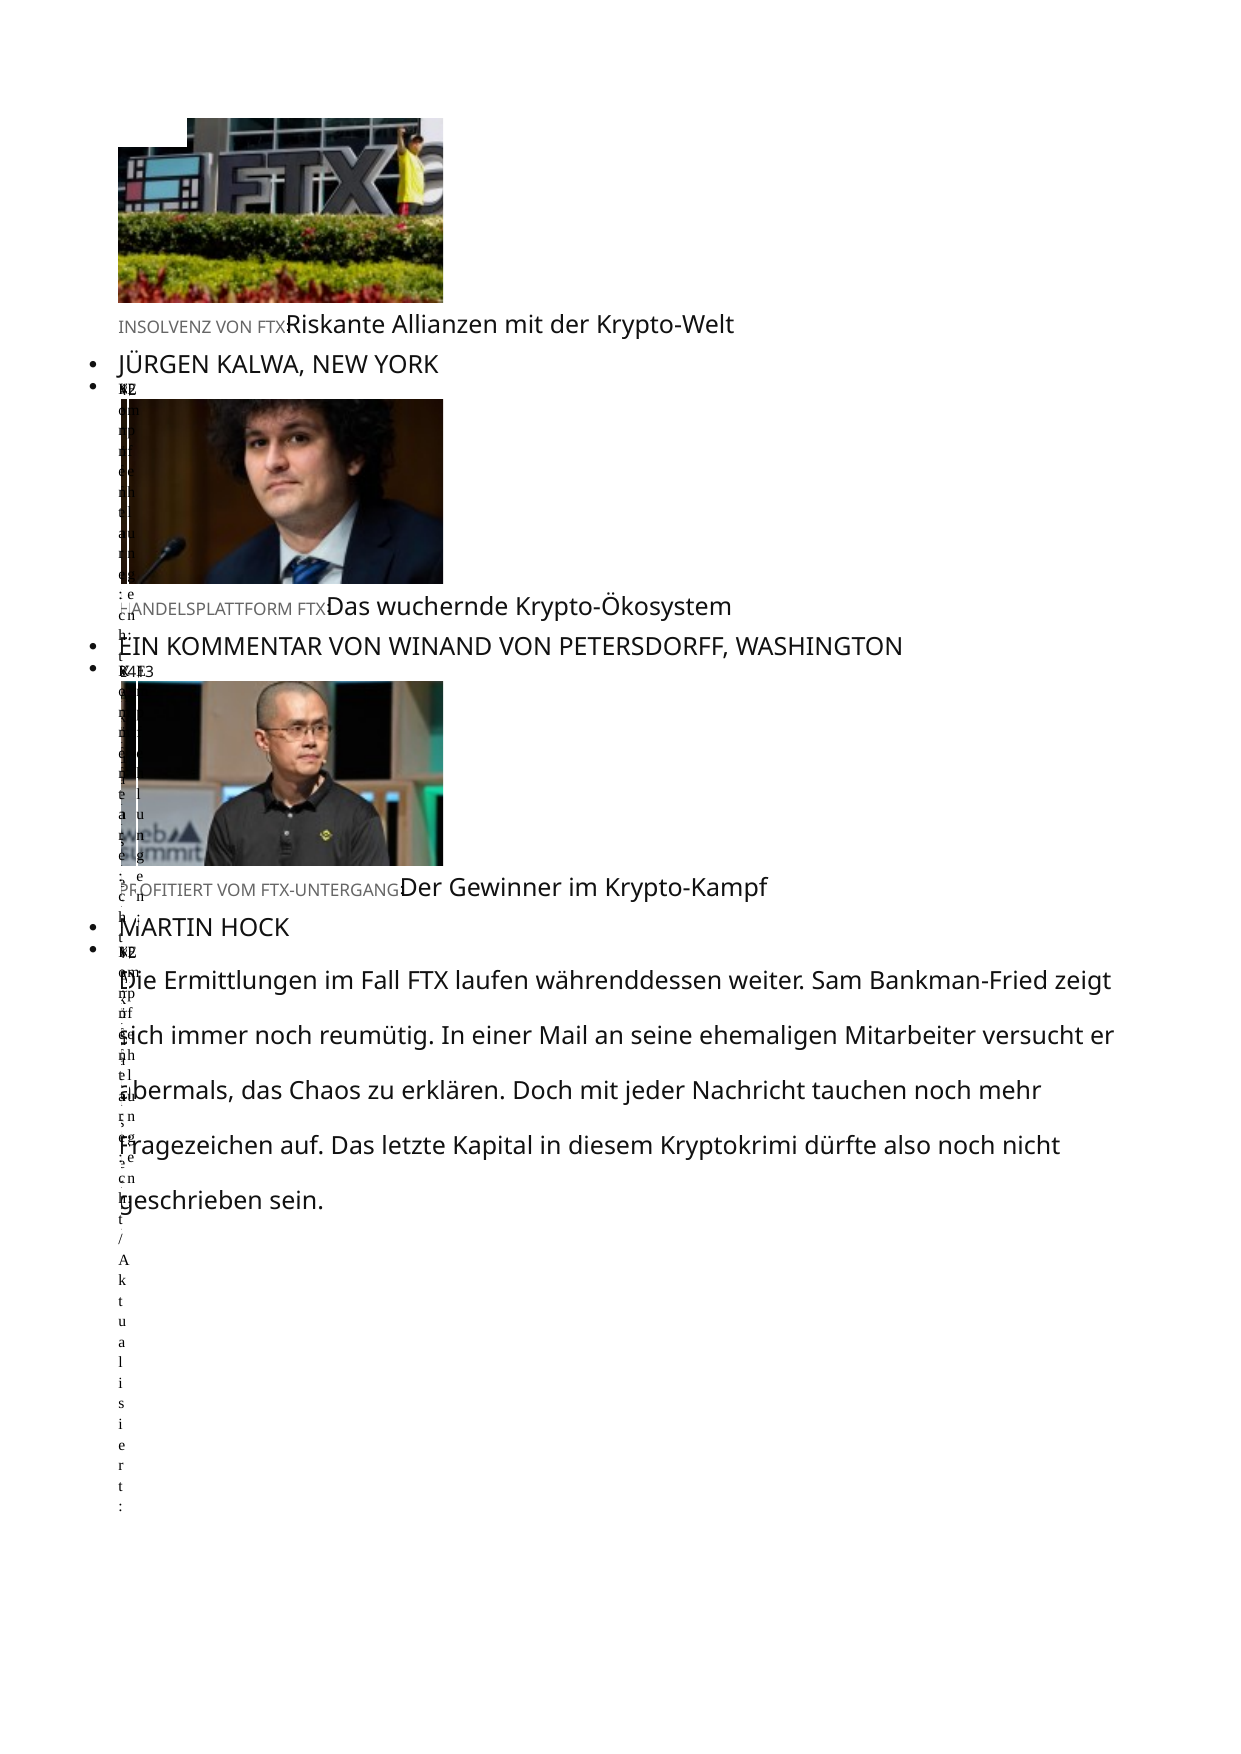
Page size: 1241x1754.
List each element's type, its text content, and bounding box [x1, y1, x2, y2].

list 42 [121, 392, 127, 399]
list 42 [129, 380, 1122, 399]
list 12 [121, 943, 127, 954]
list MARTIN HOCK [121, 913, 1122, 943]
text PROFITIERT VOM FTX-UNTERGANGDer Gewinner im Krypto-Kampf [138, 870, 1122, 904]
text HANDELSPLATTFORM FTXDas wuchernde Krypto-Ökosystem [129, 588, 1122, 622]
picture [121, 399, 127, 428]
list EIN KOMMENTAR VON WINAND VON PETERSDORFF, WASHINGTON [121, 632, 1122, 661]
text Die Ermittlungen im Fall FTX laufen währenddessen weiter. Sam Bankman-Fried zeigt sich immer noch reumütig. In einer Mail an seine ehemaligen Mitarbeiter versucht er abermals, das Chaos zu er­klären. Doch mit jeder Nachricht tauchen noch mehr Fragezeichen auf. Das letzte Kapital in diesem Kryptokrimi dürfte also noch nicht geschrieben sein. [121, 962, 1122, 1217]
list 2413 [138, 661, 1122, 681]
text INSOLVENZ VON FTXRiskante Allianzen mit der Krypto-Welt [118, 307, 1122, 341]
list JÜRGEN KALWA, NEW YORK [118, 350, 1122, 380]
list 2413 [121, 661, 136, 673]
list 2413 [121, 674, 136, 681]
list 12 [129, 943, 1122, 962]
picture [121, 450, 127, 584]
picture [129, 399, 444, 584]
picture [121, 681, 136, 866]
picture [138, 681, 444, 866]
picture [118, 118, 444, 303]
list 42 [121, 380, 127, 391]
picture [121, 429, 127, 449]
